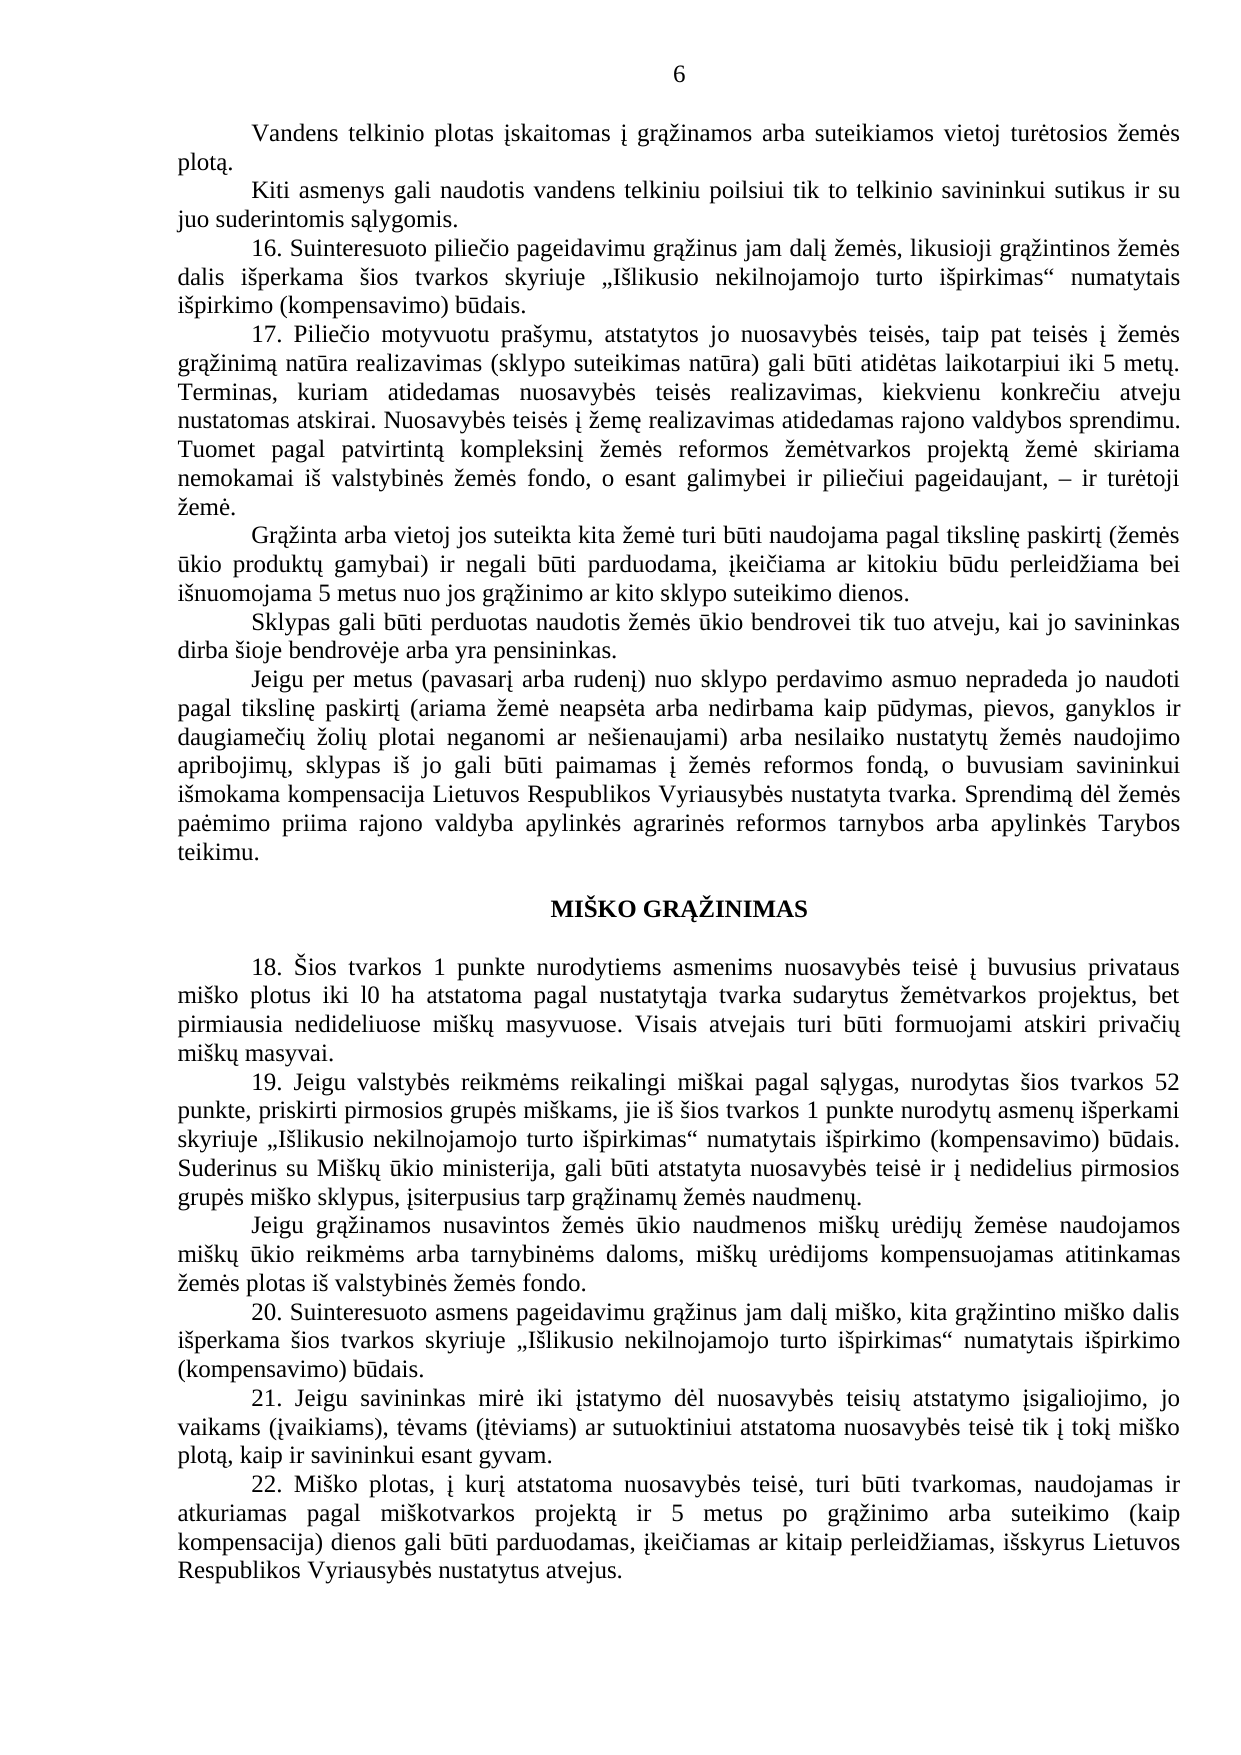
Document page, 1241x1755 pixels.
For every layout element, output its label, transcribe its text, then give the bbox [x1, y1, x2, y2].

text Kiti asmenys gali naudotis vandens telkiniu poilsiui tik to telkinio savininkui sutikus ir su juo suderintomis sąlygomis. [177, 176, 1181, 233]
text Grąžinta arba vietoj jos suteikta kita žemė turi būti naudojama pagal tikslinę paskirtį (žemės ūkio produktų gamybai) ir negali būti parduodama, įkeičiama ar kitokiu būdu perleidžiama bei išnuomojama 5 metus nuo jos grąžinimo ar kito sklypo suteikimo dienos. [177, 521, 1181, 607]
text Jeigu per metus (pavasarį arba rudenį) nuo sklypo perdavimo asmuo nepradeda jo naudoti pagal tikslinę paskirtį (ariama žemė neapsėta arba nedirbama kaip pūdymas, pievos, ganyklos ir daugiamečių žolių plotai neganomi ar nešienaujami) arba nesilaiko nustatytų žemės naudojimo apribojimų, sklypas iš jo gali būti paimamas į žemės reformos fondą, o buvusiam savininkui išmokama kompensacija Lietuvos Respublikos Vyriausybės nustatyta tvarka. Sprendimą dėl žemės paėmimo priima rajono valdyba apylinkės agrarinės reformos tarnybos arba apylinkės Tarybos teikimu. [177, 664, 1181, 866]
text 18. Šios tvarkos 1 punkte nurodytiems asmenims nuosavybės teisė į buvusius privataus miško plotus iki l0 ha atstatoma pagal nustatytąja tvarka sudarytus žemėtvarkos projektus, bet pirmiausia nedideliuose miškų masyvuose. Visais atvejais turi būti formuojami atskiri privačių miškų masyvai. [177, 952, 1181, 1067]
text 21. Jeigu savininkas mirė iki įstatymo dėl nuosavybės teisių atstatymo įsigaliojimo, jo vaikams (įvaikiams), tėvams (įtėviams) ar sutuoktiniui atstatoma nuosavybės teisė tik į tokį miško plotą, kaip ir savininkui esant gyvam. [177, 1383, 1181, 1469]
text Sklypas gali būti perduotas naudotis žemės ūkio bendrovei tik tuo atveju, kai jo savininkas dirba šioje bendrovėje arba yra pensininkas. [177, 607, 1181, 664]
text 20. Suinteresuoto asmens pageidavimu grąžinus jam dalį miško, kita grąžintino miško dalis išperkama šios tvarkos skyriuje „Išlikusio nekilnojamojo turto išpirkimas“ numatytais išpirkimo (kompensavimo) būdais. [177, 1297, 1181, 1383]
text Jeigu grąžinamos nusavintos žemės ūkio naudmenos miškų urėdijų žemėse naudojamos miškų ūkio reikmėms arba tarnybinėms daloms, miškų urėdijoms kompensuojamas atitinkamas žemės plotas iš valstybinės žemės fondo. [177, 1211, 1181, 1297]
text 22. Miško plotas, į kurį atstatoma nuosavybės teisė, turi būti tvarkomas, naudojamas ir atkuriamas pagal miškotvarkos projektą ir 5 metus po grąžinimo arba suteikimo (kaip kompensacija) dienos gali būti parduodamas, įkeičiamas ar kitaip perleidžiamas, išskyrus Lietuvos Respublikos Vyriausybės nustatytus atvejus. [177, 1469, 1181, 1584]
text 16. Suinteresuoto piliečio pageidavimu grąžinus jam dalį žemės, likusioji grąžintinos žemės dalis išperkama šios tvarkos skyriuje „Išlikusio nekilnojamojo turto išpirkimas“ numatytais išpirkimo (kompensavimo) būdais. [177, 233, 1181, 319]
text Vandens telkinio plotas įskaitomas į grąžinamos arba suteikiamos vietoj turėtosios žemės plotą. [177, 118, 1181, 176]
text 19. Jeigu valstybės reikmėms reikalingi miškai pagal sąlygas, nurodytas šios tvarkos 52 punkte, priskirti pirmosios grupės miškams, jie iš šios tvarkos 1 punkte nurodytų asmenų išperkami skyriuje „Išlikusio nekilnojamojo turto išpirkimas“ numatytais išpirkimo (kompensavimo) būdais. Suderinus su Miškų ūkio ministerija, gali būti atstatyta nuosavybės teisė ir į nedidelius pirmosios grupės miško sklypus, įsiterpusius tarp grąžinamų žemės naudmenų. [177, 1067, 1181, 1211]
text MIŠKO GRĄŽINIMAS [177, 894, 1181, 923]
text 17. Piliečio motyvuotu prašymu, atstatytos jo nuosavybės teisės, taip pat teisės į žemės grąžinimą natūra realizavimas (sklypo suteikimas natūra) gali būti atidėtas laikotarpiui iki 5 metų. Terminas, kuriam atidedamas nuosavybės teisės realizavimas, kiekvienu konkrečiu atveju nustatomas atskirai. Nuosavybės teisės į žemę realizavimas atidedamas rajono valdybos sprendimu. Tuomet pagal patvirtintą kompleksinį žemės reformos žemėtvarkos projektą žemė skiriama nemokamai iš valstybinės žemės fondo, o esant galimybei ir piliečiui pageidaujant, – ir turėtoji žemė. [177, 319, 1181, 521]
